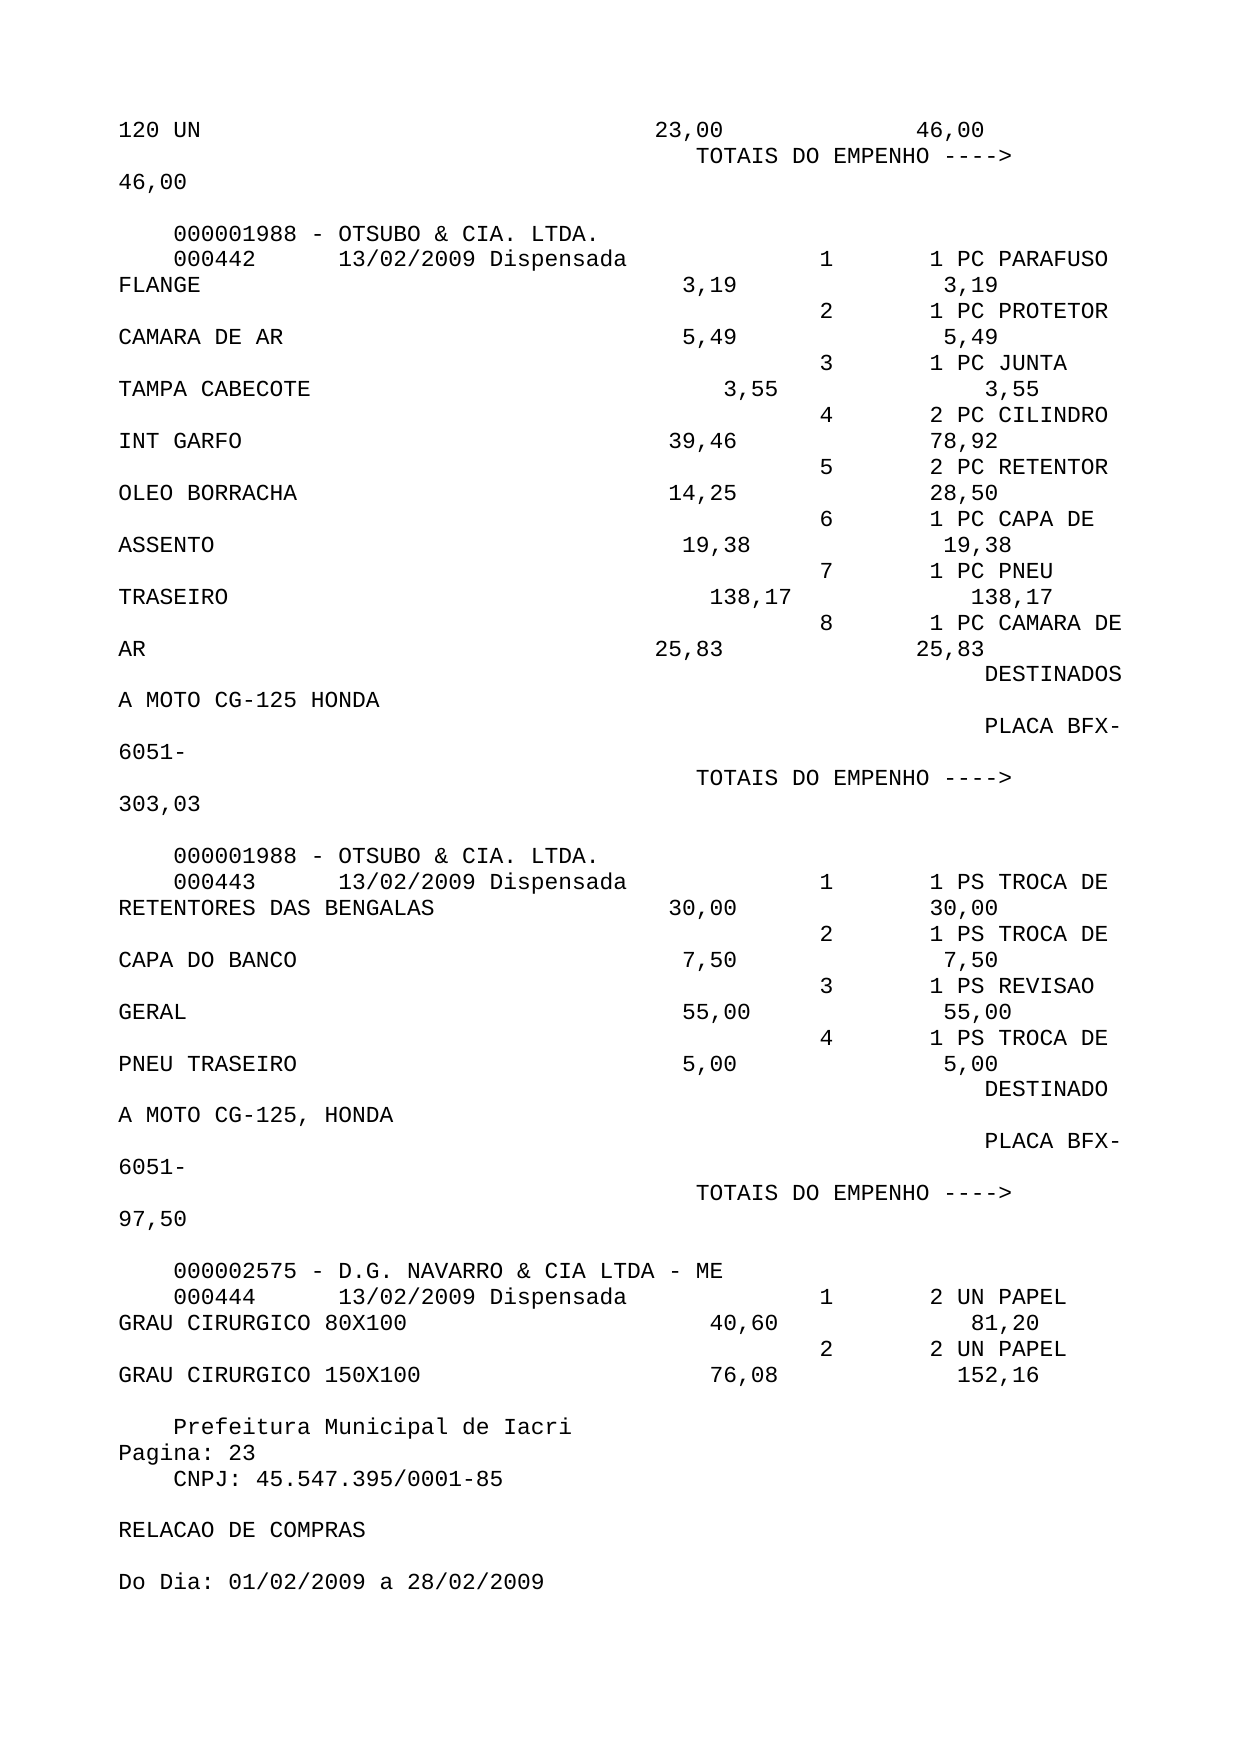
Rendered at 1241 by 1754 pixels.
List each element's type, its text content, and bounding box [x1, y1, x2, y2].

text 000001988 - OTSUBO & CIA. LTDA. [118, 844, 1122, 870]
text 000002575 - D.G. NAVARRO & CIA LTDA - ME [118, 1259, 1122, 1285]
text 2 2 UN PAPEL GRAU CIRURGICO 150X100 76,08 152,16 [118, 1337, 1122, 1389]
text 2 1 PS TROCA DE CAPA DO BANCO 7,50 7,50 [118, 922, 1122, 974]
text 5 2 PC RETENTOR OLEO BORRACHA 14,25 28,50 [118, 455, 1122, 507]
text 4 2 PC CILINDRO INT GARFO 39,46 78,92 [118, 403, 1122, 455]
text Prefeitura Municipal de Iacri Pagina: 23 [118, 1415, 1122, 1467]
text PLACA BFX-6051- [118, 1130, 1122, 1182]
text PLACA BFX-6051- [118, 715, 1122, 767]
text TOTAIS DO EMPENHO ----> 303,03 [118, 767, 1122, 818]
text CNPJ: 45.547.395/0001-85 [118, 1467, 1122, 1493]
text TOTAIS DO EMPENHO ----> 97,50 [118, 1182, 1122, 1233]
text 000001988 - OTSUBO & CIA. LTDA. [118, 222, 1122, 248]
text 2 1 PC PROTETOR CAMARA DE AR 5,49 5,49 [118, 300, 1122, 352]
text 6 1 PC CAPA DE ASSENTO 19,38 19,38 [118, 507, 1122, 559]
text DESTINADO A MOTO CG-125, HONDA [118, 1078, 1122, 1130]
text 3 1 PC JUNTA TAMPA CABECOTE 3,55 3,55 [118, 352, 1122, 403]
text Do Dia: 01/02/2009 a 28/02/2009 [118, 1545, 1122, 1597]
text ------------------------------------------------------------------------------------------------------------------------------------ [118, 1597, 1122, 1622]
text 7 1 PC PNEU TRASEIRO 138,17 138,17 [118, 559, 1122, 611]
text 000444 13/02/2009 Dispensada 1 2 UN PAPEL GRAU CIRURGICO 80X100 40,60 81,20 [118, 1285, 1122, 1337]
text TOTAIS DO EMPENHO ----> 46,00 [118, 144, 1122, 196]
text 120 UN 23,00 46,00 [118, 118, 1122, 144]
text 3 1 PS REVISAO GERAL 55,00 55,00 [118, 974, 1122, 1026]
text 8 1 PC CAMARA DE AR 25,83 25,83 [118, 611, 1122, 663]
text 000442 13/02/2009 Dispensada 1 1 PC PARAFUSO FLANGE 3,19 3,19 [118, 248, 1122, 300]
text 4 1 PS TROCA DE PNEU TRASEIRO 5,00 5,00 [118, 1026, 1122, 1078]
text DESTINADOS A MOTO CG-125 HONDA [118, 663, 1122, 715]
text 000443 13/02/2009 Dispensada 1 1 PS TROCA DE RETENTORES DAS BENGALAS 30,00 30,00 [118, 870, 1122, 922]
text RELACAO DE COMPRAS [118, 1493, 1122, 1545]
